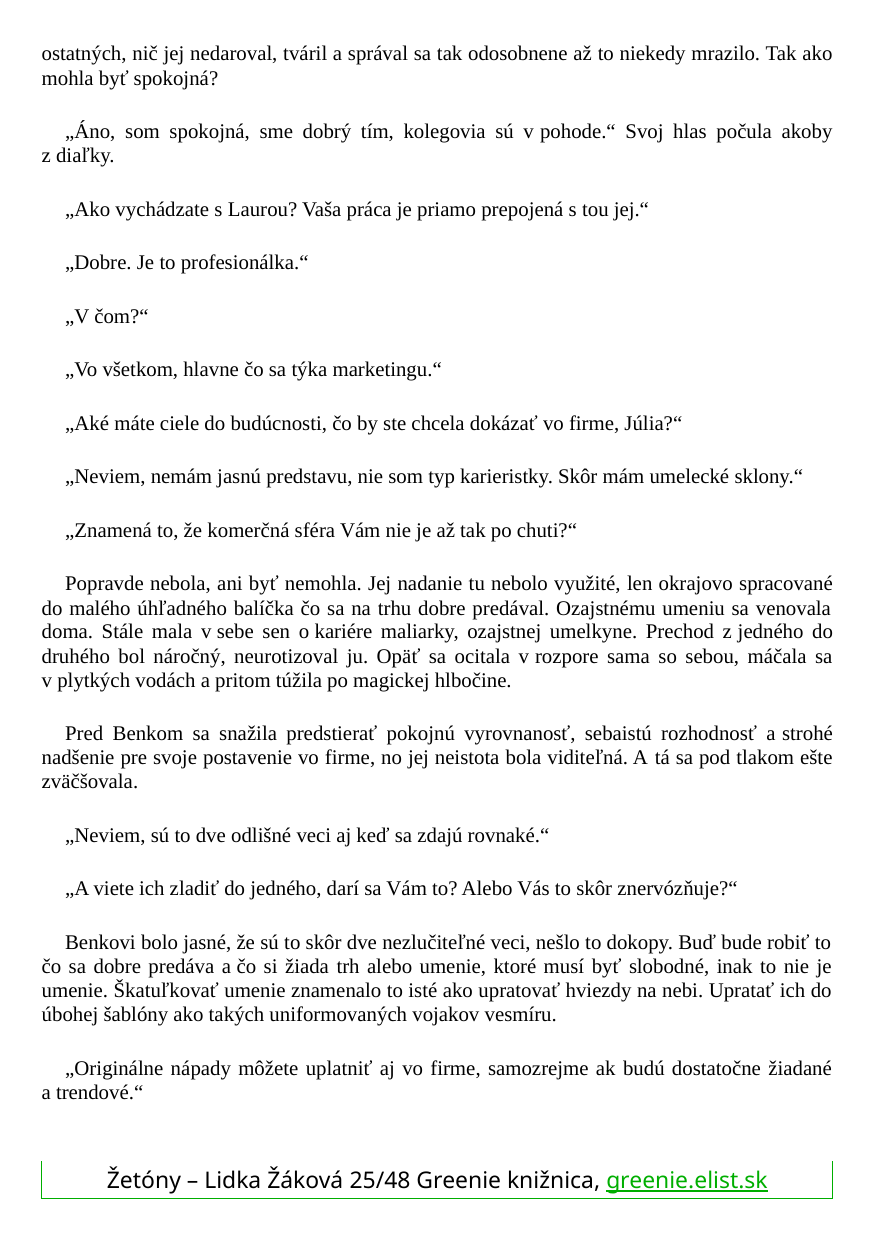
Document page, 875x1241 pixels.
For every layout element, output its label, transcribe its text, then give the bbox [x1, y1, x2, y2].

text „Neviem, nemám jasnú predstavu, nie som typ karieristky. Skôr mám umelecké sklony.“ [41, 464, 833, 488]
text „Ako vychádzate s Laurou? Vaša práca je priamo prepojená s tou jej.“ [41, 197, 833, 221]
text „Znamená to, že komerčná sféra Vám nie je až tak po chuti?“ [41, 518, 833, 542]
text „Áno, som spokojná, sme dobrý tím, kolegovia sú v pohode.“ Svoj hlas počula akoby z diaľky. [41, 119, 833, 167]
text „A viete ich zladiť do jedného, darí sa Vám to? Alebo Vás to skôr znervózňuje?“ [41, 876, 833, 900]
text „Originálne nápady môžete uplatniť aj vo firme, samozrejme ak budú dostatočne žiadané a trendové.“ [41, 1056, 833, 1104]
text „Neviem, sú to dve odlišné veci aj keď sa zdajú rovnaké.“ [41, 823, 833, 847]
text „Aké máte ciele do budúcnosti, čo by ste chcela dokázať vo firme, Júlia?“ [41, 411, 833, 435]
text „V čom?“ [41, 304, 833, 328]
text Benkovi bolo jasné, že sú to skôr dve nezlučiteľné veci, nešlo to dokopy. Buď bude robiť to čo sa dobre predáva a čo si žiada trh alebo umenie, ktoré musí byť slobodné, inak to nie je umenie. Škatuľkovať umenie znamenalo to isté ako upratovať hviezdy na nebi. Upratať ich do úbohej šablóny ako takých uniformovaných vojakov vesmíru. [41, 930, 833, 1026]
text Pred Benkom sa snažila predstierať pokojnú vyrovnanosť, sebaistú rozhodnosť a strohé nadšenie pre svoje postavenie vo firme, no jej neistota bola viditeľná. A tá sa pod tlakom ešte zväčšovala. [41, 721, 833, 793]
text ostatných, nič jej nedaroval, tváril a správal sa tak odosobnene až to niekedy mrazilo. Tak ako mohla byť spokojná? [41, 41, 833, 89]
text Popravde nebola, ani byť nemohla. Jej nadanie tu nebolo využité, len okrajovo spracované do malého úhľadného balíčka čo sa na trhu dobre predával. Ozajstnému umeniu sa venovala doma. Stále mala v sebe sen o kariére maliarky, ozajstnej umelkyne. Prechod z jedného do druhého bol náročný, neurotizoval ju. Opäť sa ocitala v rozpore sama so sebou, máčala sa v plytkých vodách a pritom túžila po magickej hlbočine. [41, 571, 833, 692]
text „Vo všetkom, hlavne čo sa týka marketingu.“ [41, 357, 833, 381]
text „Dobre. Je to profesionálka.“ [41, 250, 833, 274]
